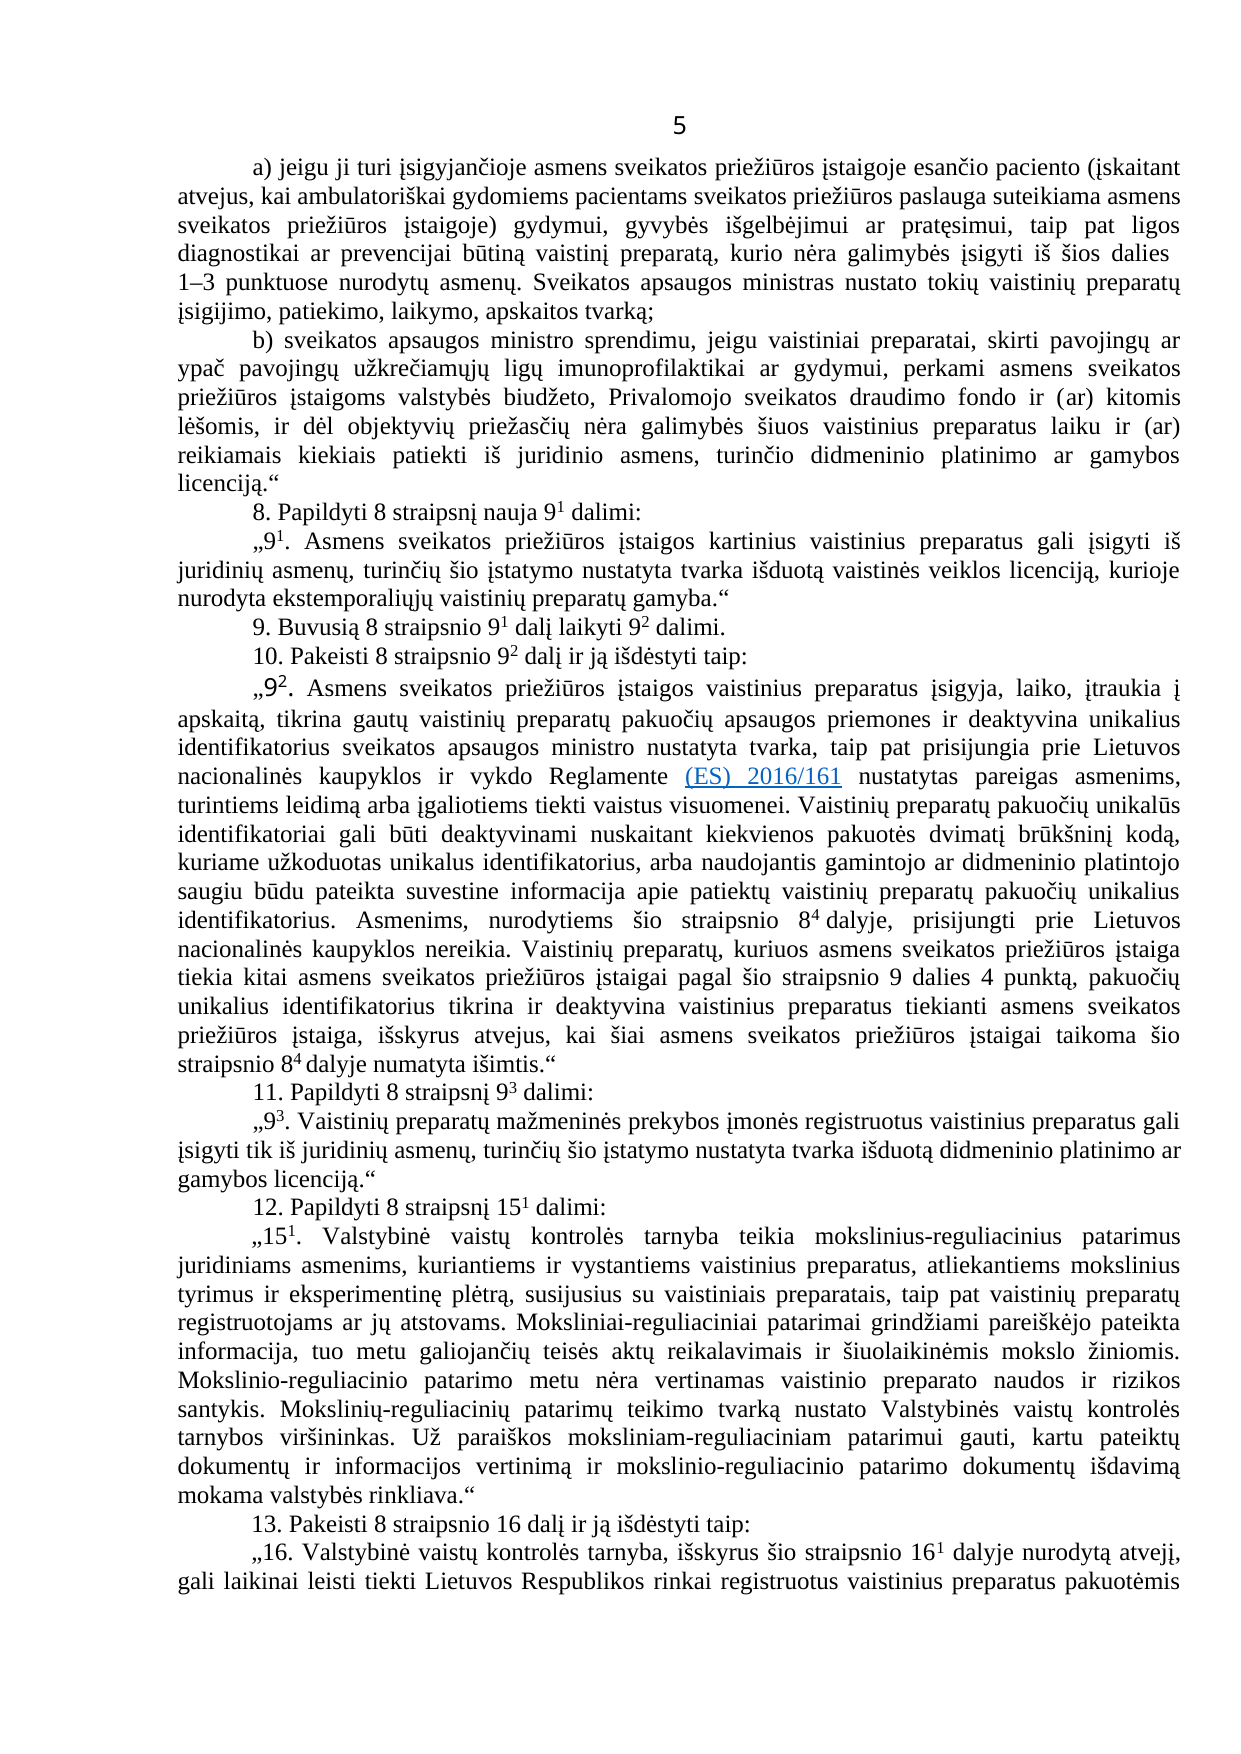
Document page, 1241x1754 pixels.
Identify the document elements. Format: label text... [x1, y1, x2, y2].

text 12. Papildyti 8 straipsnį 151 dalimi: [177, 1192, 1181, 1221]
text „91. Asmens sveikatos priežiūros įstaigos kartinius vaistinius preparatus gali įsigyti iš juridinių asmenų, turinčių šio įstatymo nustatyta tvarka išduotą vaistinės veiklos licenciją, kurioje nurodyta ekstemporaliųjų vaistinių preparatų gamyba.“ [177, 526, 1181, 612]
text „16. Valstybinė vaistų kontrolės tarnyba, išskyrus šio straipsnio 161 dalyje nurodytą atvejį, gali laikinai leisti tiekti Lietuvos Respublikos rinkai registruotus vaistinius preparatus pakuotėmis [177, 1537, 1181, 1595]
text a) jeigu ji turi įsigyjančioje asmens sveikatos priežiūros įstaigoje esančio paciento (įskaitant atvejus, kai ambulatoriškai gydomiems pacientams sveikatos priežiūros paslauga suteikiama asmens sveikatos priežiūros įstaigoje) gydymui, gyvybės išgelbėjimui ar pratęsimui, taip pat ligos diagnostikai ar prevencijai būtiną vaistinį preparatą, kurio nėra galimybės įsigyti iš šios dalies 1–3 punktuose nurodytų asmenų. Sveikatos apsaugos ministras nustato tokių vaistinių preparatų įsigijimo, patiekimo, laikymo, apskaitos tvarką; [177, 152, 1181, 325]
text 13. Pakeisti 8 straipsnio 16 dalį ir ją išdėstyti taip: [177, 1509, 1181, 1537]
text 8. Papildyti 8 straipsnį nauja 91 dalimi: [177, 497, 1181, 526]
text 10. Pakeisti 8 straipsnio 92 dalį ir ją išdėstyti taip: [177, 641, 1181, 670]
text 11. Papildyti 8 straipsnį 93 dalimi: [177, 1077, 1181, 1106]
text b) sveikatos apsaugos ministro sprendimu, jeigu vaistiniai preparatai, skirti pavojingų ar ypač pavojingų užkrečiamųjų ligų imunoprofilaktikai ar gydymui, perkami asmens sveikatos priežiūros įstaigoms valstybės biudžeto, Privalomojo sveikatos draudimo fondo ir (ar) kitomis lėšomis, ir dėl objektyvių priežasčių nėra galimybės šiuos vaistinius preparatus laiku ir (ar) reikiamais kiekiais patiekti iš juridinio asmens, turinčio didmeninio platinimo ar gamybos licenciją.“ [177, 325, 1181, 497]
text „92. Asmens sveikatos priežiūros įstaigos vaistinius preparatus įsigyja, laiko, įtraukia į apskaitą, tikrina gautų vaistinių preparatų pakuočių apsaugos priemones ir deaktyvina unikalius identifikatorius sveikatos apsaugos ministro nustatyta tvarka, taip pat prisijungia prie Lietuvos nacionalinės kaupyklos ir vykdo Reglamente (ES) 2016/161 nustatytas pareigas asmenims, turintiems leidimą arba įgaliotiems tiekti vaistus visuomenei. Vaistinių preparatų pakuočių unikalūs identifikatoriai gali būti deaktyvinami nuskaitant kiekvienos pakuotės dvimatį brūkšninį kodą, kuriame užkoduotas unikalus identifikatorius, arba naudojantis gamintojo ar didmeninio platintojo saugiu būdu pateikta suvestine informacija apie patiektų vaistinių preparatų pakuočių unikalius identifikatorius. Asmenims, nurodytiems šio straipsnio 84 dalyje, prisijungti prie Lietuvos nacionalinės kaupyklos nereikia. Vaistinių preparatų, kuriuos asmens sveikatos priežiūros įstaiga tiekia kitai asmens sveikatos priežiūros įstaigai pagal šio straipsnio 9 dalies 4 punktą, pakuočių unikalius identifikatorius tikrina ir deaktyvina vaistinius preparatus tiekianti asmens sveikatos priežiūros įstaiga, išskyrus atvejus, kai šiai asmens sveikatos priežiūros įstaigai taikoma šio straipsnio 84 dalyje numatyta išimtis.“ [177, 670, 1181, 1077]
text 9. Buvusią 8 straipsnio 91 dalį laikyti 92 dalimi. [177, 612, 1181, 641]
text „93. Vaistinių preparatų mažmeninės prekybos įmonės registruotus vaistinius preparatus gali įsigyti tik iš juridinių asmenų, turinčių šio įstatymo nustatyta tvarka išduotą didmeninio platinimo ar gamybos licenciją.“ [177, 1106, 1181, 1192]
text „151. Valstybinė vaistų kontrolės tarnyba teikia mokslinius-reguliacinius patarimus juridiniams asmenims, kuriantiems ir vystantiems vaistinius preparatus, atliekantiems mokslinius tyrimus ir eksperimentinę plėtrą, susijusius su vaistiniais preparatais, taip pat vaistinių preparatų registruotojams ar jų atstovams. Moksliniai-reguliaciniai patarimai grindžiami pareiškėjo pateikta informacija, tuo metu galiojančių teisės aktų reikalavimais ir šiuolaikinėmis mokslo žiniomis. Mokslinio-reguliacinio patarimo metu nėra vertinamas vaistinio preparato naudos ir rizikos santykis. Mokslinių-reguliacinių patarimų teikimo tvarką nustato Valstybinės vaistų kontrolės tarnybos viršininkas. Už paraiškos moksliniam-reguliaciniam patarimui gauti, kartu pateiktų dokumentų ir informacijos vertinimą ir mokslinio-reguliacinio patarimo dokumentų išdavimą mokama valstybės rinkliava.“ [177, 1221, 1181, 1509]
